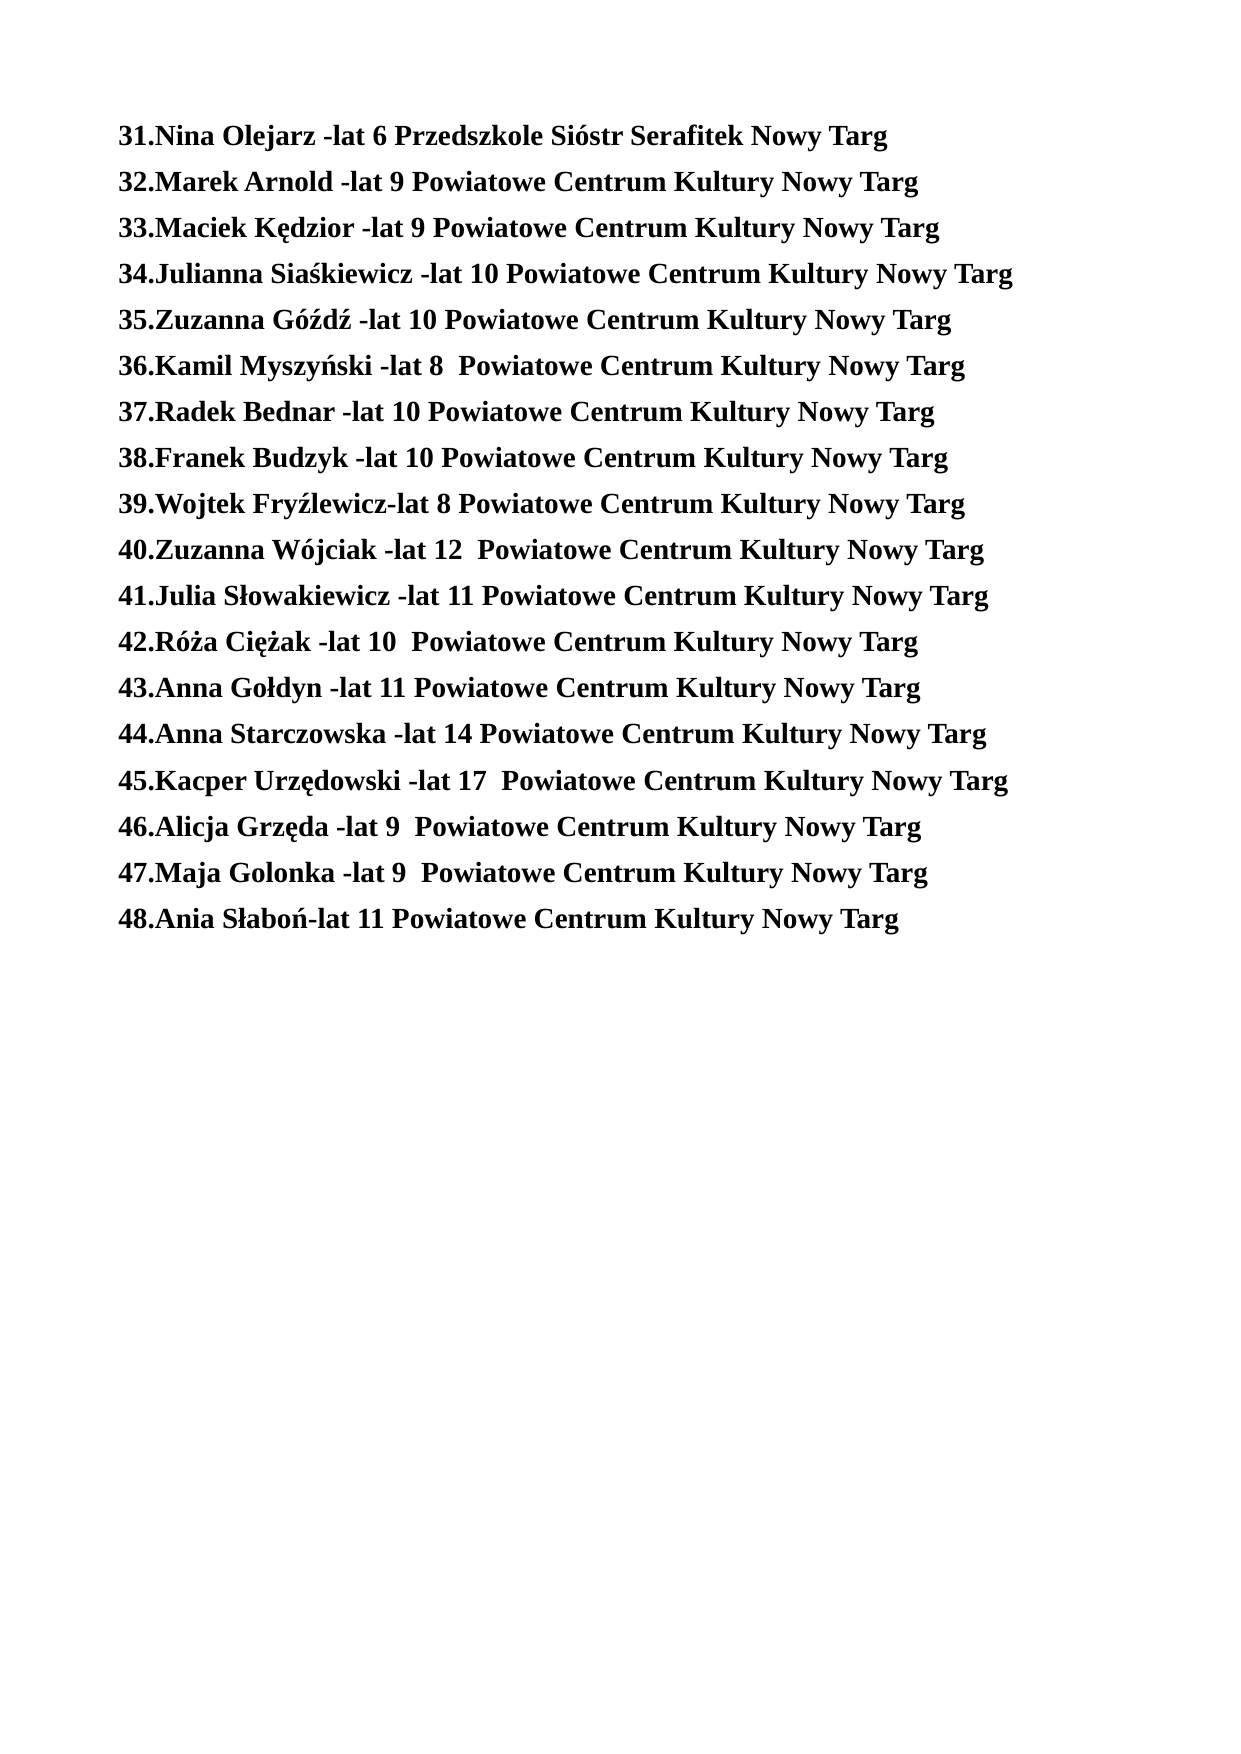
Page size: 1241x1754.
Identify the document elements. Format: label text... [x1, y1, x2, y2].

text 45.Kacper Urzędowski -lat 17 Powiatowe Centrum Kultury Nowy Targ [118, 763, 1122, 796]
text 38.Franek Budzyk -lat 10 Powiatowe Centrum Kultury Nowy Targ [118, 440, 1122, 474]
text 34.Julianna Siaśkiewicz -lat 10 Powiatowe Centrum Kultury Nowy Targ [118, 256, 1122, 290]
text 46.Alicja Grzęda -lat 9 Powiatowe Centrum Kultury Nowy Targ [118, 809, 1122, 842]
text 42.Róża Ciężak -lat 10 Powiatowe Centrum Kultury Nowy Targ [118, 624, 1122, 658]
text 47.Maja Golonka -lat 9 Powiatowe Centrum Kultury Nowy Targ [118, 855, 1122, 888]
text 36.Kamil Myszyński -lat 8 Powiatowe Centrum Kultury Nowy Targ [118, 348, 1122, 382]
text 44.Anna Starczowska -lat 14 Powiatowe Centrum Kultury Nowy Targ [118, 717, 1122, 750]
text 32.Marek Arnold -lat 9 Powiatowe Centrum Kultury Nowy Targ [118, 164, 1122, 198]
text 39.Wojtek Fryźlewicz-lat 8 Powiatowe Centrum Kultury Nowy Targ [118, 486, 1122, 520]
text 33.Maciek Kędzior -lat 9 Powiatowe Centrum Kultury Nowy Targ [118, 210, 1122, 244]
text 35.Zuzanna Góźdź -lat 10 Powiatowe Centrum Kultury Nowy Targ [118, 302, 1122, 336]
text 41.Julia Słowakiewicz -lat 11 Powiatowe Centrum Kultury Nowy Targ [118, 578, 1122, 612]
text 37.Radek Bednar -lat 10 Powiatowe Centrum Kultury Nowy Targ [118, 394, 1122, 428]
text 43.Anna Gołdyn -lat 11 Powiatowe Centrum Kultury Nowy Targ [118, 671, 1122, 704]
text 31.Nina Olejarz -lat 6 Przedszkole Sióstr Serafitek Nowy Targ [118, 118, 1122, 152]
text 48.Ania Słaboń-lat 11 Powiatowe Centrum Kultury Nowy Targ [118, 901, 1122, 934]
text 40.Zuzanna Wójciak -lat 12 Powiatowe Centrum Kultury Nowy Targ [118, 532, 1122, 566]
